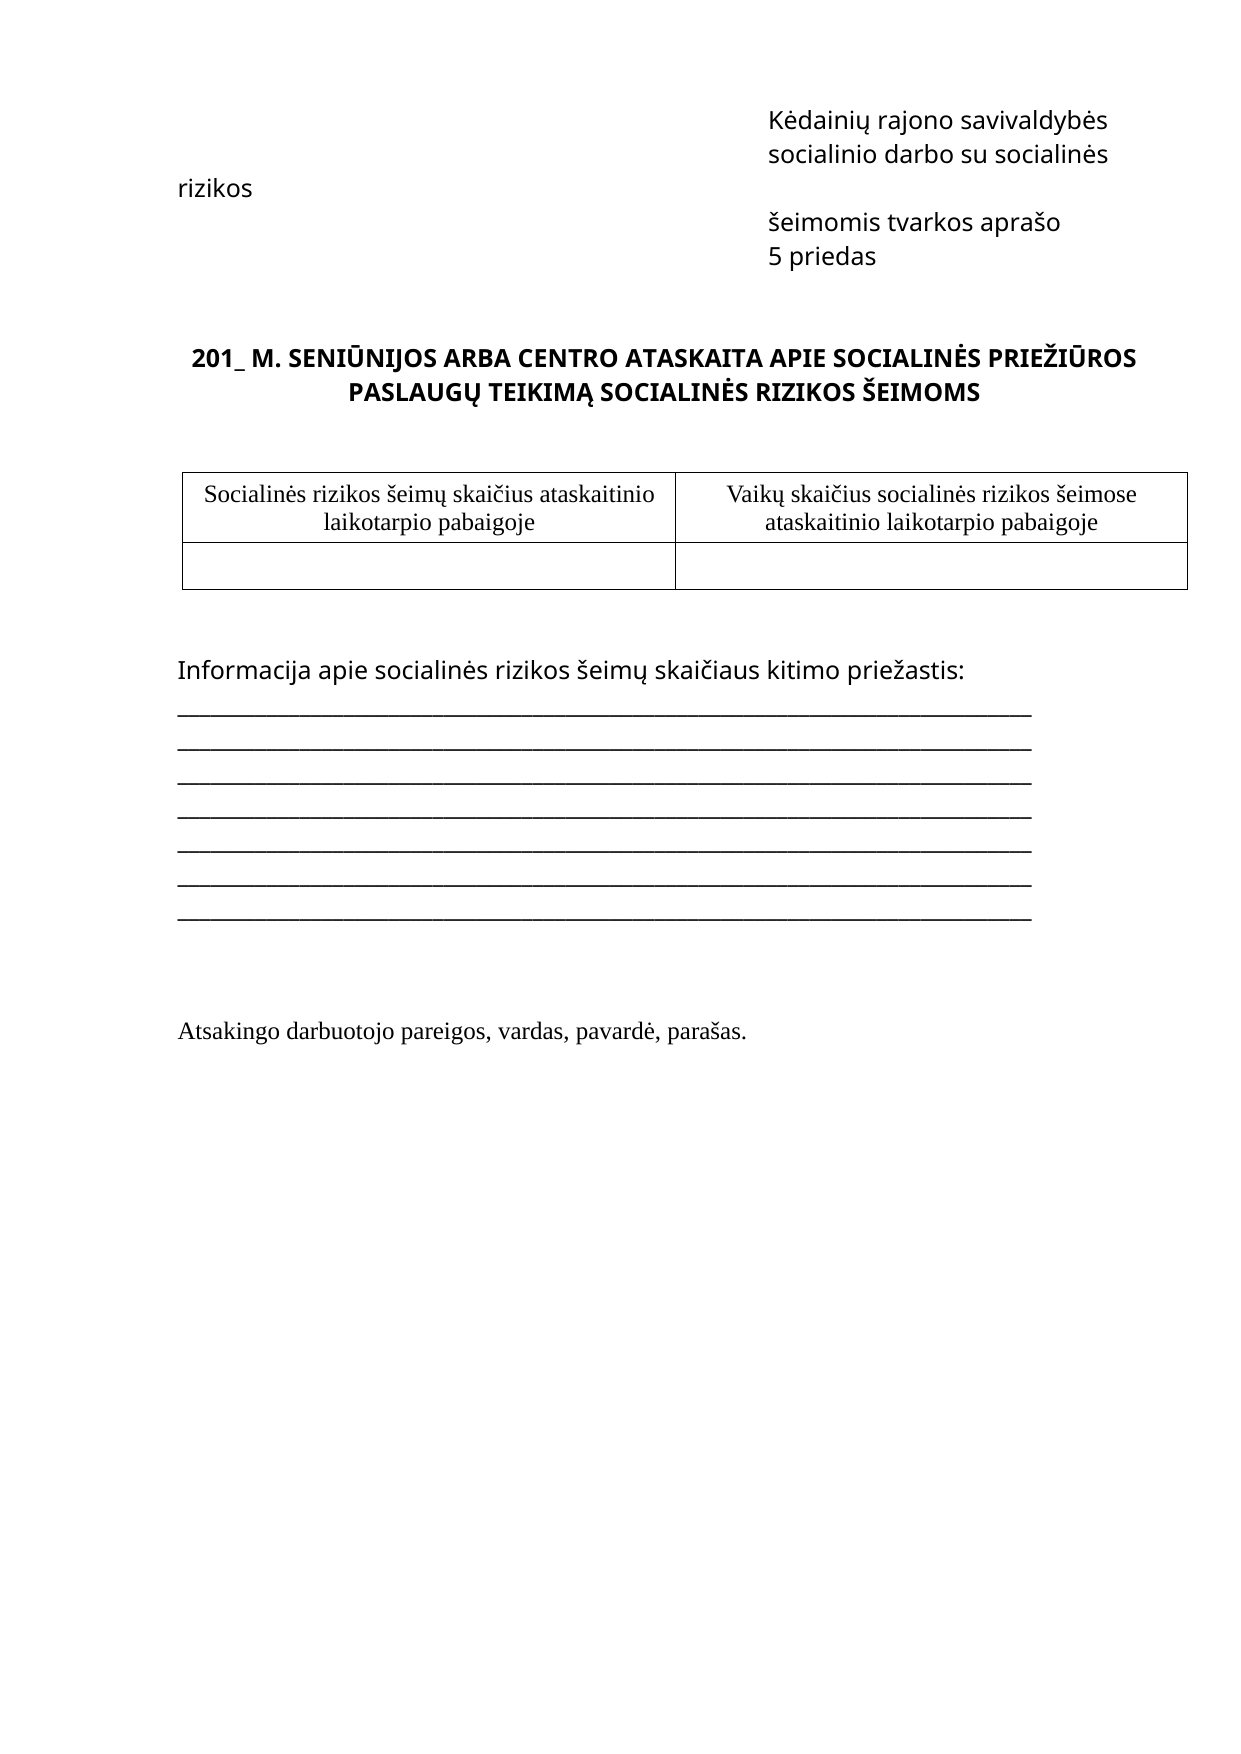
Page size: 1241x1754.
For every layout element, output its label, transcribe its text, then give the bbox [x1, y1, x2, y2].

text _____________________________________________________________________________ [177, 823, 1151, 857]
text socialinio darbo su socialinės rizikos [177, 137, 1151, 205]
text 201_ M. SENIŪNIJOS ARBA CENTRO ATASKAITA APIE SOCIALINĖS PRIEŽIŪROS PASLAUGŲ TEIKIMĄ SOCIALINĖS RIZIKOS ŠEIMOMS [177, 341, 1151, 409]
text _____________________________________________________________________________ [177, 754, 1151, 789]
table_header Socialinės rizikos šeimų skaičius ataskaitinio laikotarpio pabaigoje [183, 473, 675, 542]
text _____________________________________________________________________________ [177, 686, 1151, 721]
table_header Vaikų skaičius socialinės rizikos šeimose ataskaitinio laikotarpio pabaigoje [676, 473, 1187, 542]
text Kėdainių rajono savivaldybės [177, 103, 1151, 137]
table_cell [676, 543, 1187, 588]
text _____________________________________________________________________________ [177, 857, 1151, 891]
text Informacija apie socialinės rizikos šeimų skaičiaus kitimo priežastis: [177, 652, 1151, 686]
text _____________________________________________________________________________ [177, 789, 1151, 823]
text Atsakingo darbuotojo pareigos, vardas, pavardė, parašas. [177, 1016, 1151, 1045]
text šeimomis tvarkos aprašo [177, 205, 1151, 239]
text _____________________________________________________________________________ [177, 891, 1151, 925]
text _____________________________________________________________________________ [177, 721, 1151, 754]
text 5 priedas [177, 239, 1151, 273]
table_cell [183, 543, 675, 588]
